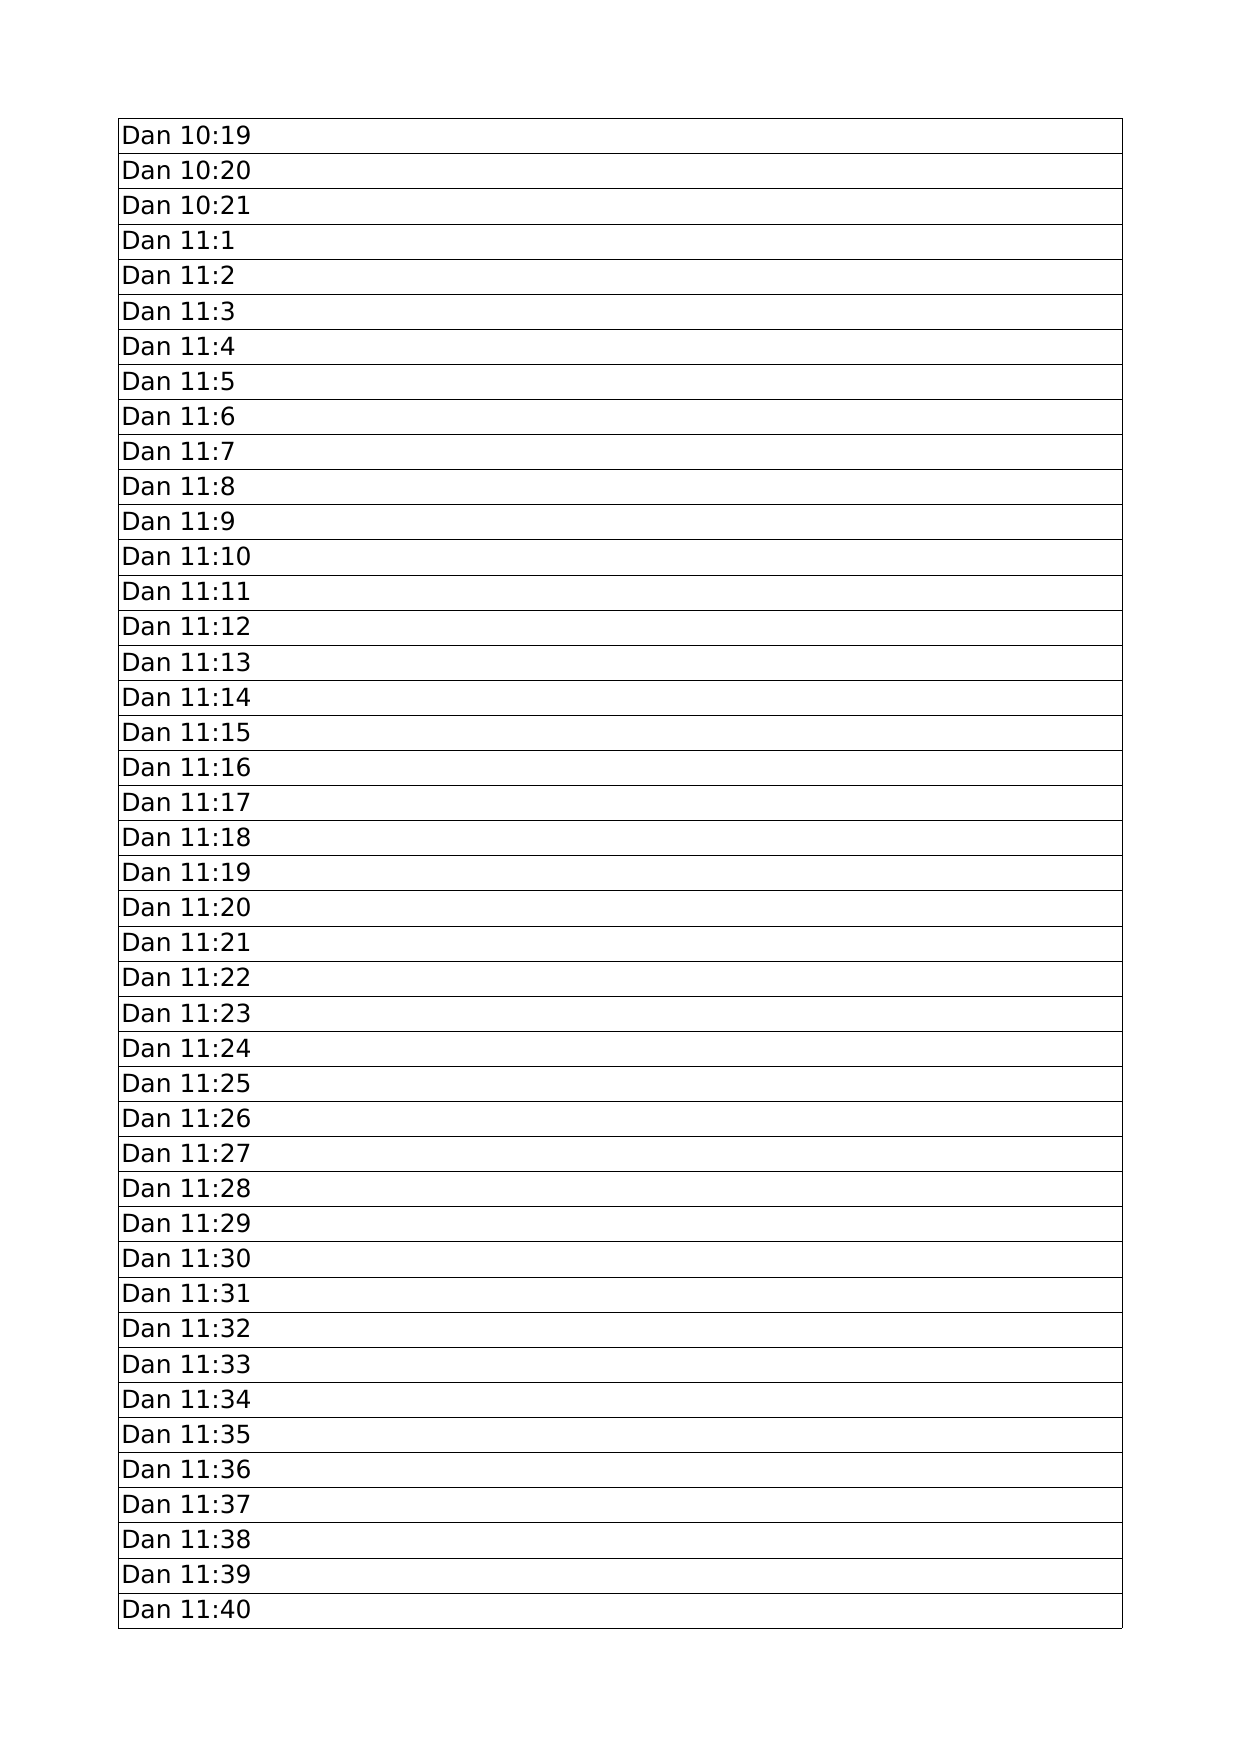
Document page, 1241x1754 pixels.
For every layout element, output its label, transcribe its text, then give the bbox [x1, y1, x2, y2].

table_cell Dan 11:24 [119, 1032, 1122, 1066]
table_cell Dan 11:25 [119, 1067, 1122, 1101]
table_cell Dan 11:3 [119, 295, 1122, 329]
table_cell Dan 11:38 [119, 1523, 1122, 1557]
table_cell Dan 11:8 [119, 470, 1122, 504]
table_cell Dan 10:20 [119, 154, 1122, 188]
table_cell Dan 11:15 [119, 716, 1122, 750]
table_cell Dan 11:28 [119, 1172, 1122, 1206]
table_cell Dan 11:7 [119, 435, 1122, 469]
table_cell Dan 11:6 [119, 400, 1122, 434]
table_cell Dan 11:31 [119, 1278, 1122, 1312]
table_cell Dan 11:22 [119, 962, 1122, 996]
table_cell Dan 11:26 [119, 1102, 1122, 1136]
table_cell Dan 10:21 [119, 189, 1122, 223]
table_cell Dan 11:5 [119, 365, 1122, 399]
table_cell Dan 11:9 [119, 505, 1122, 539]
table_cell Dan 11:34 [119, 1383, 1122, 1417]
table_cell Dan 11:35 [119, 1418, 1122, 1452]
table_cell Dan 11:12 [119, 611, 1122, 645]
table_cell Dan 11:18 [119, 821, 1122, 855]
table_cell Dan 11:23 [119, 997, 1122, 1031]
table_cell Dan 11:27 [119, 1137, 1122, 1171]
table_cell Dan 11:32 [119, 1313, 1122, 1347]
table_cell Dan 11:40 [119, 1594, 1122, 1628]
table_cell Dan 11:33 [119, 1348, 1122, 1382]
table_cell Dan 11:1 [119, 225, 1122, 258]
table_cell Dan 11:11 [119, 576, 1122, 609]
table_cell Dan 11:19 [119, 856, 1122, 890]
table_cell Dan 11:2 [119, 260, 1122, 294]
table_cell Dan 11:14 [119, 681, 1122, 715]
table_cell Dan 11:16 [119, 751, 1122, 785]
table_cell Dan 11:36 [119, 1453, 1122, 1487]
table_cell Dan 11:21 [119, 927, 1122, 961]
table_cell Dan 10:19 [119, 119, 1122, 153]
table_cell Dan 11:20 [119, 891, 1122, 926]
table_cell Dan 11:37 [119, 1488, 1122, 1522]
table_cell Dan 11:13 [119, 646, 1122, 680]
table_cell Dan 11:4 [119, 330, 1122, 364]
table_cell Dan 11:17 [119, 786, 1122, 820]
table_cell Dan 11:39 [119, 1559, 1122, 1592]
table_cell Dan 11:29 [119, 1207, 1122, 1241]
table_cell Dan 11:30 [119, 1242, 1122, 1277]
table_cell Dan 11:10 [119, 540, 1122, 574]
